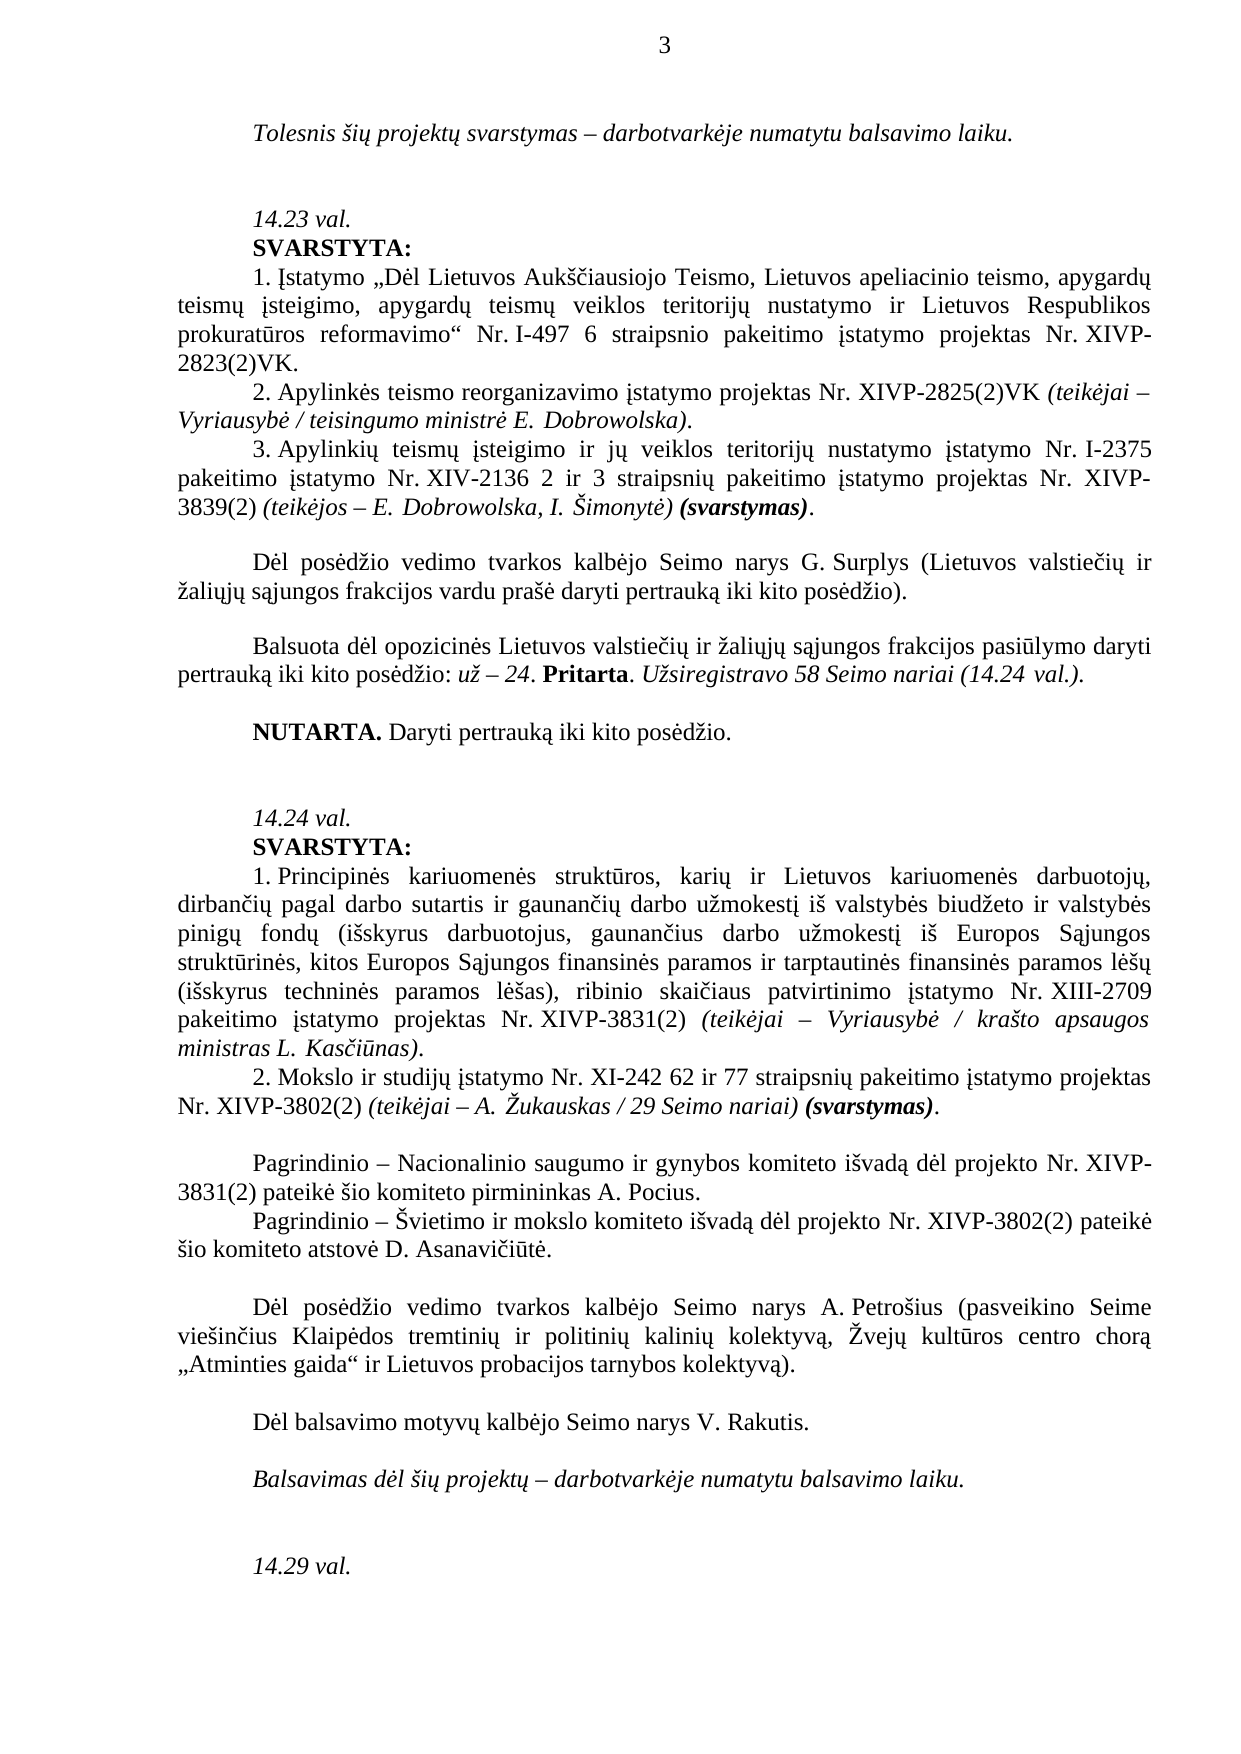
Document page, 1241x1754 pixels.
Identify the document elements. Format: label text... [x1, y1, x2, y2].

text 2. Mokslo ir studijų įstatymo Nr. XI-242 62 ir 77 straipsnių pakeitimo įstatymo projektas Nr. XIVP-3802(2) (teikėjai – A. Žukauskas / 29 Seimo nariai) (svarstymas). [177, 1062, 1152, 1119]
text 14.24 val. [177, 803, 1152, 832]
text Pagrindinio – Švietimo ir mokslo komiteto išvadą dėl projekto Nr. XIVP-3802(2) pateikė šio komiteto atstovė D. Asanavičiūtė. [177, 1206, 1152, 1263]
text Dėl posėdžio vedimo tvarkos kalbėjo Seimo narys A. Petrošius (pasveikino Seime viešinčius Klaipėdos tremtinių ir politinių kalinių kolektyvą, Žvejų kultūros centro chorą „Atminties gaida“ ir Lietuvos probacijos tarnybos kolektyvą). [177, 1292, 1152, 1378]
text 3. Apylinkių teismų įsteigimo ir jų veiklos teritorijų nustatymo įstatymo Nr. I-2375 pakeitimo įstatymo Nr. XIV-2136 2 ir 3 straipsnių pakeitimo įstatymo projektas Nr. XIVP-3839(2) (teikėjos – E. Dobrowolska, I. Šimonytė) (svarstymas). [177, 434, 1152, 521]
text 1. Principinės kariuomenės struktūros, karių ir Lietuvos kariuomenės darbuotojų, dirbančių pagal darbo sutartis ir gaunančių darbo užmokestį iš valstybės biudžeto ir valstybės pinigų fondų (išskyrus darbuotojus, gaunančius darbo užmokestį iš Europos Sąjungos struktūrinės, kitos Europos Sąjungos finansinės paramos ir tarptautinės finansinės paramos lėšų (išskyrus techninės paramos lėšas), ribinio skaičiaus patvirtinimo įstatymo Nr. XIII-2709 pakeitimo įstatymo projektas Nr. XIVP-3831(2) (teikėjai – Vyriausybė / krašto apsaugos ministras L. Kasčiūnas). [177, 861, 1152, 1062]
text NUTARTA. Daryti pertrauką iki kito posėdžio. [177, 717, 1152, 746]
text 14.29 val. [177, 1551, 1152, 1579]
text Balsuota dėl opozicinės Lietuvos valstiečių ir žaliųjų sąjungos frakcijos pasiūlymo daryti pertrauką iki kito posėdžio: už – 24. Pritarta. Užsiregistravo 58 Seimo nariai (14.24 val.). [177, 631, 1152, 688]
text Dėl posėdžio vedimo tvarkos kalbėjo Seimo narys G. Surplys (Lietuvos valstiečių ir žaliųjų sąjungos frakcijos vardu prašė daryti pertrauką iki kito posėdžio). [177, 547, 1152, 604]
text SVARSTYTA: [177, 233, 1152, 262]
text 14.23 val. [177, 204, 1152, 233]
text Dėl balsavimo motyvų kalbėjo Seimo narys V. Rakutis. [177, 1407, 1152, 1436]
text Balsavimas dėl šių projektų – darbotvarkėje numatytu balsavimo laiku. [177, 1464, 1152, 1493]
text SVARSTYTA: [177, 832, 1152, 861]
text 1. Įstatymo „Dėl Lietuvos Aukščiausiojo Teismo, Lietuvos apeliacinio teismo, apygardų teismų įsteigimo, apygardų teismų veiklos teritorijų nustatymo ir Lietuvos Respublikos prokuratūros reformavimo“ Nr. I-497 6 straipsnio pakeitimo įstatymo projektas Nr. XIVP-2823(2)VK. [177, 262, 1152, 377]
text 2. Apylinkės teismo reorganizavimo įstatymo projektas Nr. XIVP-2825(2)VK (teikėjai – Vyriausybė / teisingumo ministrė E. Dobrowolska). [177, 377, 1152, 434]
text Pagrindinio – Nacionalinio saugumo ir gynybos komiteto išvadą dėl projekto Nr. XIVP-3831(2) pateikė šio komiteto pirmininkas A. Pocius. [177, 1148, 1152, 1206]
text Tolesnis šių projektų svarstymas – darbotvarkėje numatytu balsavimo laiku. [177, 118, 1152, 147]
